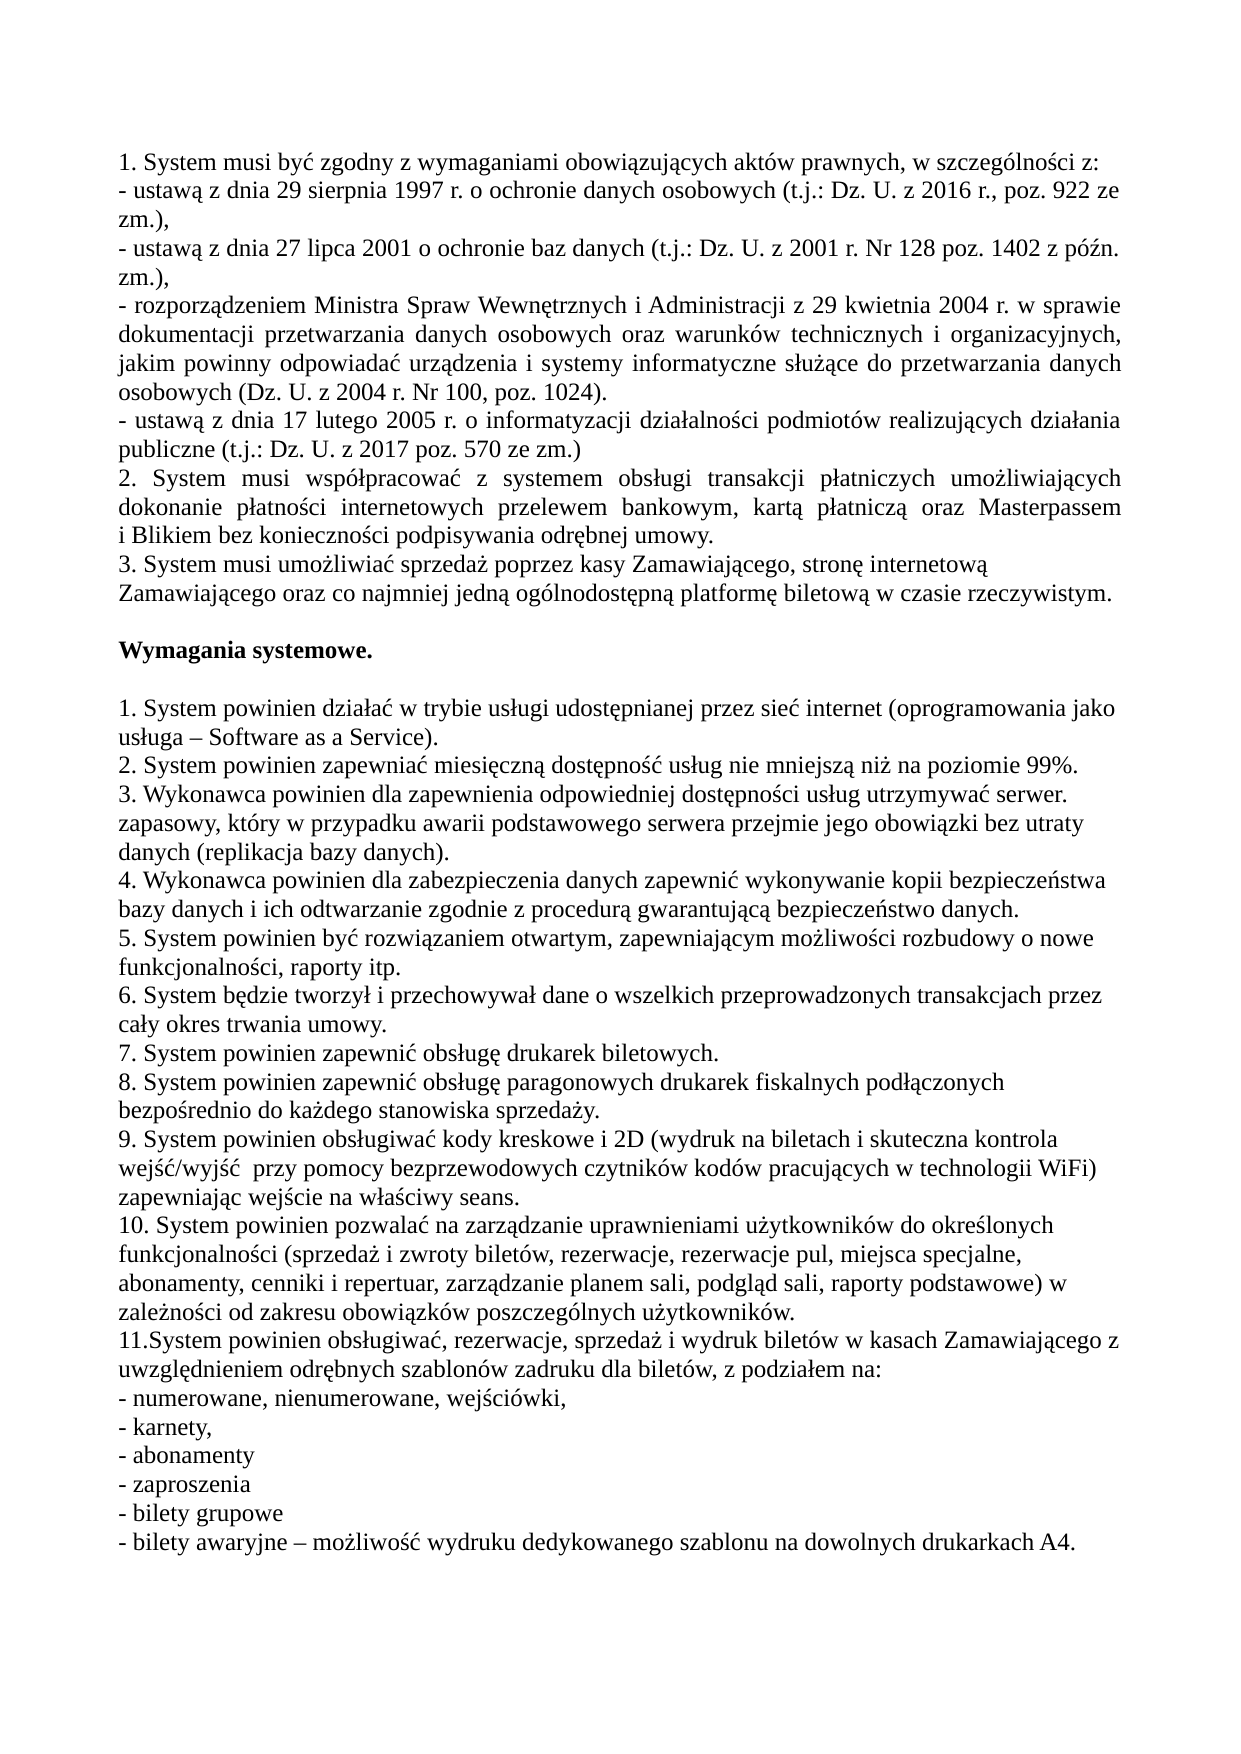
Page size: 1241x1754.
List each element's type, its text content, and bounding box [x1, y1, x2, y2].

text - abonamenty [118, 1441, 1122, 1469]
text 11.System powinien obsługiwać, rezerwacje, sprzedaż i wydruk biletów w kasach Zamawiającego z uwzględnieniem odrębnych szablonów zadruku dla biletów, z podziałem na: [118, 1326, 1122, 1383]
text - bilety awaryjne – możliwość wydruku dedykowanego szablonu na dowolnych drukarkach A4. [118, 1527, 1122, 1556]
text 9. System powinien obsługiwać kody kreskowe i 2D (wydruk na biletach i skuteczna kontrola wejść/wyjść przy pomocy bezprzewodowych czytników kodów pracujących w technologii WiFi) zapewniając wejście na właściwy seans. [118, 1124, 1122, 1211]
text - ustawą z dnia 17 lutego 2005 r. o informatyzacji działalności podmiotów realizujących działania publiczne (t.j.: Dz. U. z 2017 poz. 570 ze zm.) [118, 406, 1122, 463]
text - karnety, [118, 1412, 1122, 1441]
text - ustawą z dnia 29 sierpnia 1997 r. o ochronie danych osobowych (t.j.: Dz. U. z 2016 r., poz. 922 ze zm.), [118, 176, 1122, 233]
text 1. System powinien działać w trybie usługi udostępnianej przez sieć internet (oprogramowania jako usługa – Software as a Service). [118, 693, 1122, 751]
text - bilety grupowe [118, 1498, 1122, 1527]
text 6. System będzie tworzył i przechowywał dane o wszelkich przeprowadzonych transakcjach przez cały okres trwania umowy. [118, 981, 1122, 1038]
text - ustawą z dnia 27 lipca 2001 o ochronie baz danych (t.j.: Dz. U. z 2001 r. Nr 128 poz. 1402 z późn. zm.), [118, 233, 1122, 291]
text 3. System musi umożliwiać sprzedaż poprzez kasy Zamawiającego, stronę internetową Zamawiającego oraz co najmniej jedną ogólnodostępną platformę biletową w czasie rzeczywistym. [118, 549, 1122, 607]
text 2. System powinien zapewniać miesięczną dostępność usług nie mniejszą niż na poziomie 99%. [118, 751, 1122, 779]
text 5. System powinien być rozwiązaniem otwartym, zapewniającym możliwości rozbudowy o nowe funkcjonalności, raporty itp. [118, 923, 1122, 981]
text Wymagania systemowe. [118, 636, 1122, 664]
text - zaproszenia [118, 1469, 1122, 1498]
text 4. Wykonawca powinien dla zabezpieczenia danych zapewnić wykonywanie kopii bezpieczeństwa bazy danych i ich odtwarzanie zgodnie z procedurą gwarantującą bezpieczeństwo danych. [118, 866, 1122, 923]
text 8. System powinien zapewnić obsługę paragonowych drukarek fiskalnych podłączonych bezpośrednio do każdego stanowiska sprzedaży. [118, 1067, 1122, 1124]
text 7. System powinien zapewnić obsługę drukarek biletowych. [118, 1038, 1122, 1067]
text 2. System musi współpracować z systemem obsługi transakcji płatniczych umożliwiających dokonanie płatności internetowych przelewem bankowym, kartą płatniczą oraz Masterpassem i Blikiem bez konieczności podpisywania odrębnej umowy. [118, 463, 1122, 549]
text 3. Wykonawca powinien dla zapewnienia odpowiedniej dostępności usług utrzymywać serwer. zapasowy, który w przypadku awarii podstawowego serwera przejmie jego obowiązki bez utraty danych (replikacja bazy danych). [118, 779, 1122, 866]
text - numerowane, nienumerowane, wejściówki, [118, 1383, 1122, 1412]
text 1. System musi być zgodny z wymaganiami obowiązujących aktów prawnych, w szczególności z: [118, 147, 1122, 176]
text - rozporządzeniem Ministra Spraw Wewnętrznych i Administracji z 29 kwietnia 2004 r. w sprawie dokumentacji przetwarzania danych osobowych oraz warunków technicznych i organizacyjnych, jakim powinny odpowiadać urządzenia i systemy informatyczne służące do przetwarzania danych osobowych (Dz. U. z 2004 r. Nr 100, poz. 1024). [118, 291, 1122, 406]
text 10. System powinien pozwalać na zarządzanie uprawnieniami użytkowników do określonych funkcjonalności (sprzedaż i zwroty biletów, rezerwacje, rezerwacje pul, miejsca specjalne, abonamenty, cenniki i repertuar, zarządzanie planem sali, podgląd sali, raporty podstawowe) w zależności od zakresu obowiązków poszczególnych użytkowników. [118, 1211, 1122, 1326]
